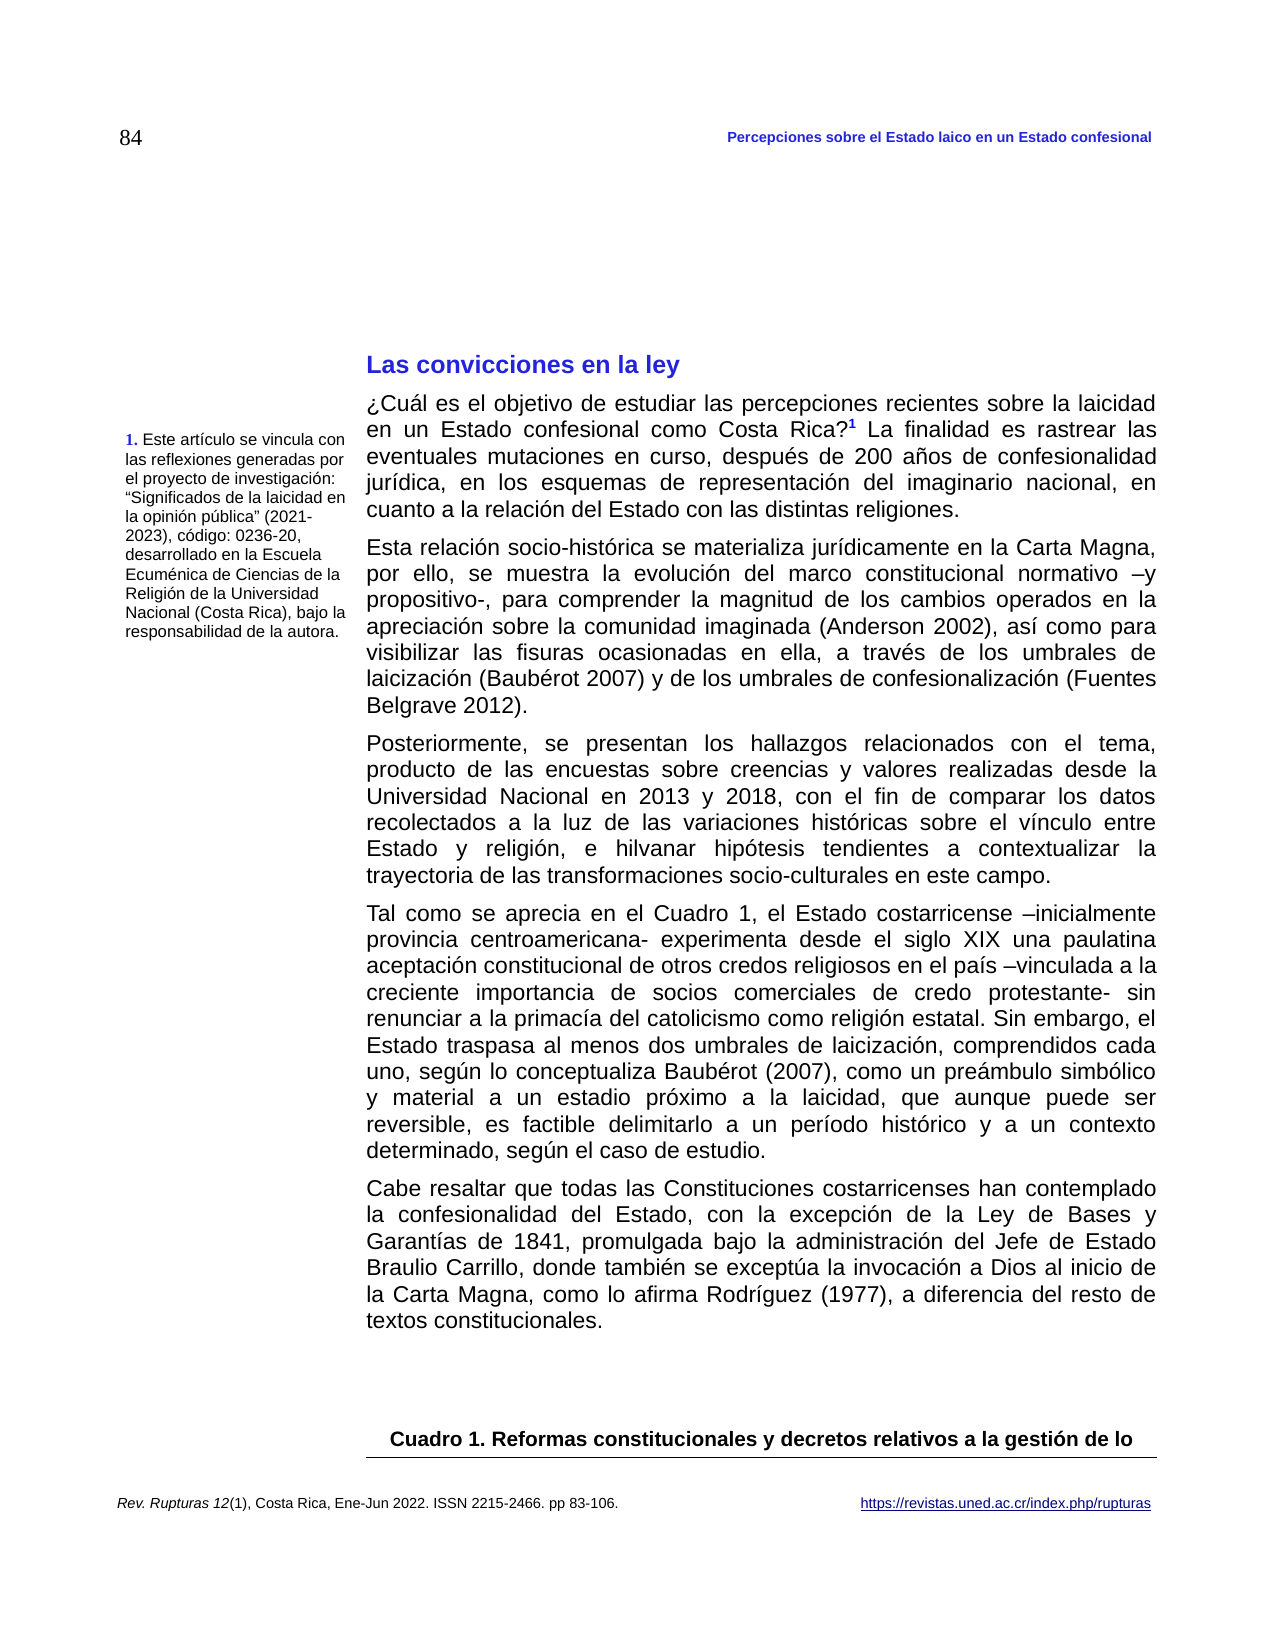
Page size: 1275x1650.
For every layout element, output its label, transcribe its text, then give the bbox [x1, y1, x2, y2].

text ¿Cuál es el objetivo de estudiar las percepciones recientes sobre la laicidad en un Estado confesional como Costa Rica?1 La finalidad es rastrear las eventuales mutaciones en curso, después de 200 años de confesionalidad jurídica, en los esquemas de representación del imaginario nacional, en cuanto a la relación del Estado con las distintas religiones. [366, 390, 1157, 522]
subtitle Las convicciones en la ley [366, 349, 1157, 378]
text Cabe resaltar que todas las Constituciones costarricenses han contemplado la confesionalidad del Estado, con la excepción de la Ley de Bases y Garantías de 1841, promulgada bajo la administración del Jefe de Estado Braulio Carrillo, donde también se exceptúa la invocación a Dios al inicio de la Carta Magna, como lo afirma Rodríguez (1977), a diferencia del resto de textos constitucionales. [366, 1175, 1157, 1333]
text Esta relación socio-histórica se materializa jurídicamente en la Carta Magna, por ello, se muestra la evolución del marco constitucional normativo –y propositivo-, para comprender la magnitud de los cambios operados en la apreciación sobre la comunidad imaginada (Anderson 2002), así como para visibilizar las fisuras ocasionadas en ella, a través de los umbrales de laicización (Baubérot 2007) y de los umbrales de confesionalización (Fuentes Belgrave 2012). [366, 534, 1157, 718]
table_header Cuadro 1. Reformas constitucionales y decretos relativos a la gestión de lo [366, 1421, 1157, 1457]
text Posteriormente, se presentan los hallazgos relacionados con el tema, producto de las encuestas sobre creencias y valores realizadas desde la Universidad Nacional en 2013 y 2018, con el fin de comparar los datos recolectados a la luz de las variaciones históricas sobre el vínculo entre Estado y religión, e hilvanar hipótesis tendientes a contextualizar la trayectoria de las transformaciones socio-culturales en este campo. [366, 730, 1157, 888]
text Tal como se aprecia en el Cuadro 1, el Estado costarricense –inicialmente provincia centroamericana- experimenta desde el siglo XIX una paulatina aceptación constitucional de otros credos religiosos en el país –vinculada a la creciente importancia de socios comerciales de credo protestante- sin renunciar a la primacía del catolicismo como religión estatal. Sin embargo, el Estado traspasa al menos dos umbrales de laicización, comprendidos cada uno, según lo conceptualiza Baubérot (2007), como un preámbulo simbólico y material a un estadio próximo a la laicidad, que aunque puede ser reversible, es factible delimitarlo a un período histórico y a un contexto determinado, según el caso de estudio. [366, 900, 1157, 1163]
